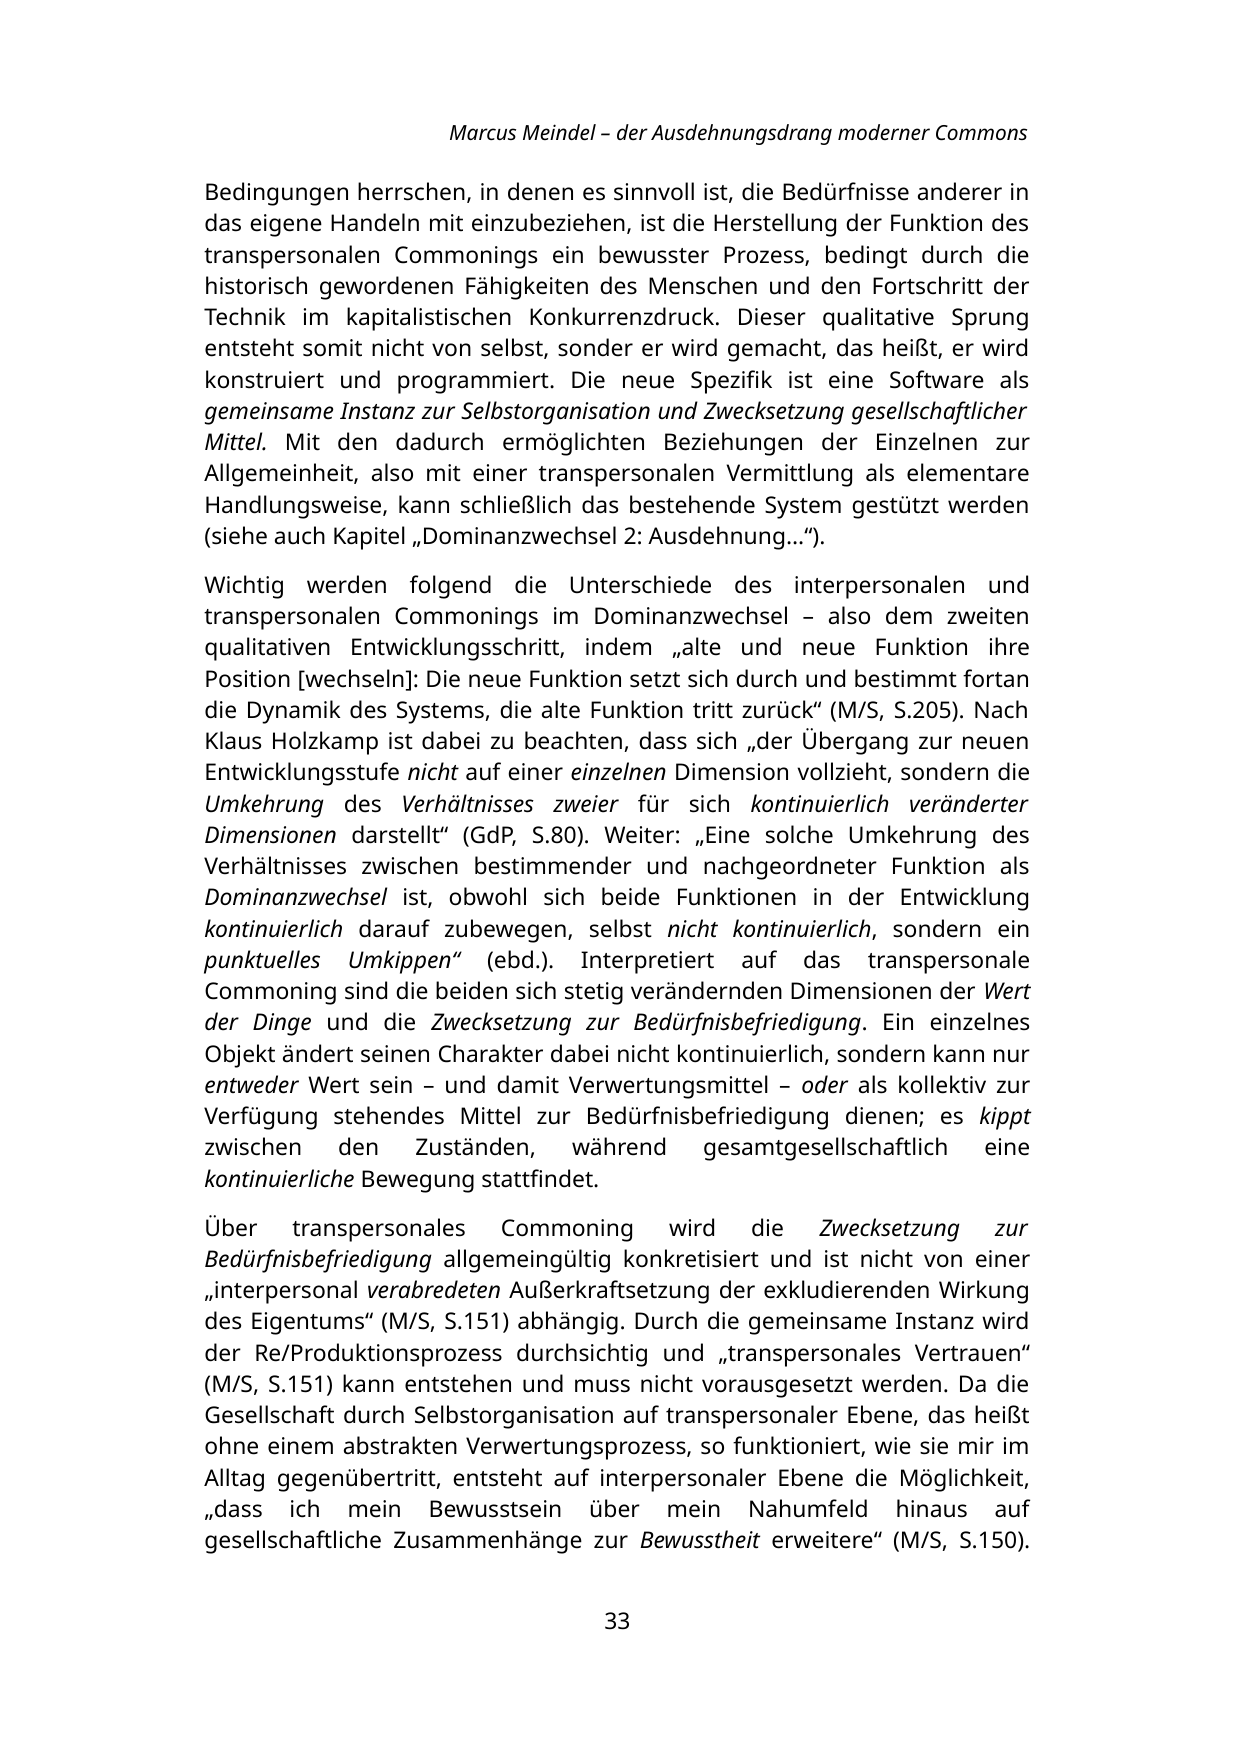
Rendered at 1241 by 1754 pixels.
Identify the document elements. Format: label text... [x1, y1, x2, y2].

text Über transpersonales Commoning wird die Zwecksetzung zur Bedürfnisbefriedigung allgemeingültig konkretisiert und ist nicht von einer „interpersonal verabredeten Außerkraftsetzung der exkludierenden Wirkung des Eigentums“ (M/S, S.151) abhängig. Durch die gemeinsame Instanz wird der Re/Produktionsprozess durchsichtig und „transpersonales Vertrauen“ (M/S, S.151) kann entstehen und muss nicht vorausgesetzt werden. Da die Gesellschaft durch Selbstorganisation auf transpersonaler Ebene, das heißt ohne einem abstrakten Verwertungsprozess, so funktioniert, wie sie mir im Alltag gegenübertritt, entsteht auf interpersonaler Ebene die Möglichkeit, „dass ich mein Bewusstsein über mein Nahumfeld hinaus auf gesellschaftliche Zusammenhänge zur Bewusstheit erweitere“ (M/S, S.150). [204, 1211, 1030, 1555]
text Wichtig werden folgend die Unterschiede des interpersonalen und transpersonalen Commonings im Dominanzwechsel – also dem zweiten qualitativen Entwicklungsschritt, indem „alte und neue Funktion ihre Position [wechseln]: Die neue Funktion setzt sich durch und bestimmt fortan die Dynamik des Systems, die alte Funktion tritt zurück“ (M/S, S.205). Nach Klaus Holzkamp ist dabei zu beachten, dass sich „der Übergang zur neuen Entwicklungsstufe nicht auf einer einzelnen Dimension vollzieht, sondern die Umkehrung des Verhältnisses zweier für sich kontinuierlich veränderter Dimensionen darstellt“ (GdP, S.80). Weiter: „Eine solche Umkehrung des Verhältnisses zwischen bestimmender und nachgeordneter Funktion als Dominanzwechsel ist, obwohl sich beide Funktionen in der Entwicklung kontinuierlich darauf zubewegen, selbst nicht kontinuierlich, sondern ein punktuelles Umkippen“ (ebd.). Interpretiert auf das transpersonale Commoning sind die beiden sich stetig verändernden Dimensionen der Wert der Dinge und die Zwecksetzung zur Bedürfnisbefriedigung. Ein einzelnes Objekt ändert seinen Charakter dabei nicht kontinuierlich, sondern kann nur entweder Wert sein – und damit Verwertungsmittel – oder als kollektiv zur Verfügung stehendes Mittel zur Bedürfnisbefriedigung dienen; es kippt zwischen den Zuständen, während gesamtgesellschaftlich eine kontinuierliche Bewegung stattfindet. [204, 569, 1030, 1194]
text Bedingungen herrschen, in denen es sinnvoll ist, die Bedürfnisse anderer in das eigene Handeln mit einzubeziehen, ist die Herstellung der Funktion des transpersonalen Commonings ein bewusster Prozess, bedingt durch die historisch gewordenen Fähigkeiten des Menschen und den Fortschritt der Technik im kapitalistischen Konkurrenzdruck. Dieser qualitative Sprung entsteht somit nicht von selbst, sonder er wird gemacht, das heißt, er wird konstruiert und programmiert. Die neue Spezifik ist eine Software als gemeinsame Instanz zur Selbstorganisation und Zwecksetzung gesellschaftlicher Mittel. Mit den dadurch ermöglichten Beziehungen der Einzelnen zur Allgemeinheit, also mit einer transpersonalen Vermittlung als elementare Handlungsweise, kann schließlich das bestehende System gestützt werden (siehe auch Kapitel „Dominanzwechsel 2: Ausdehnung…“). [204, 176, 1030, 551]
